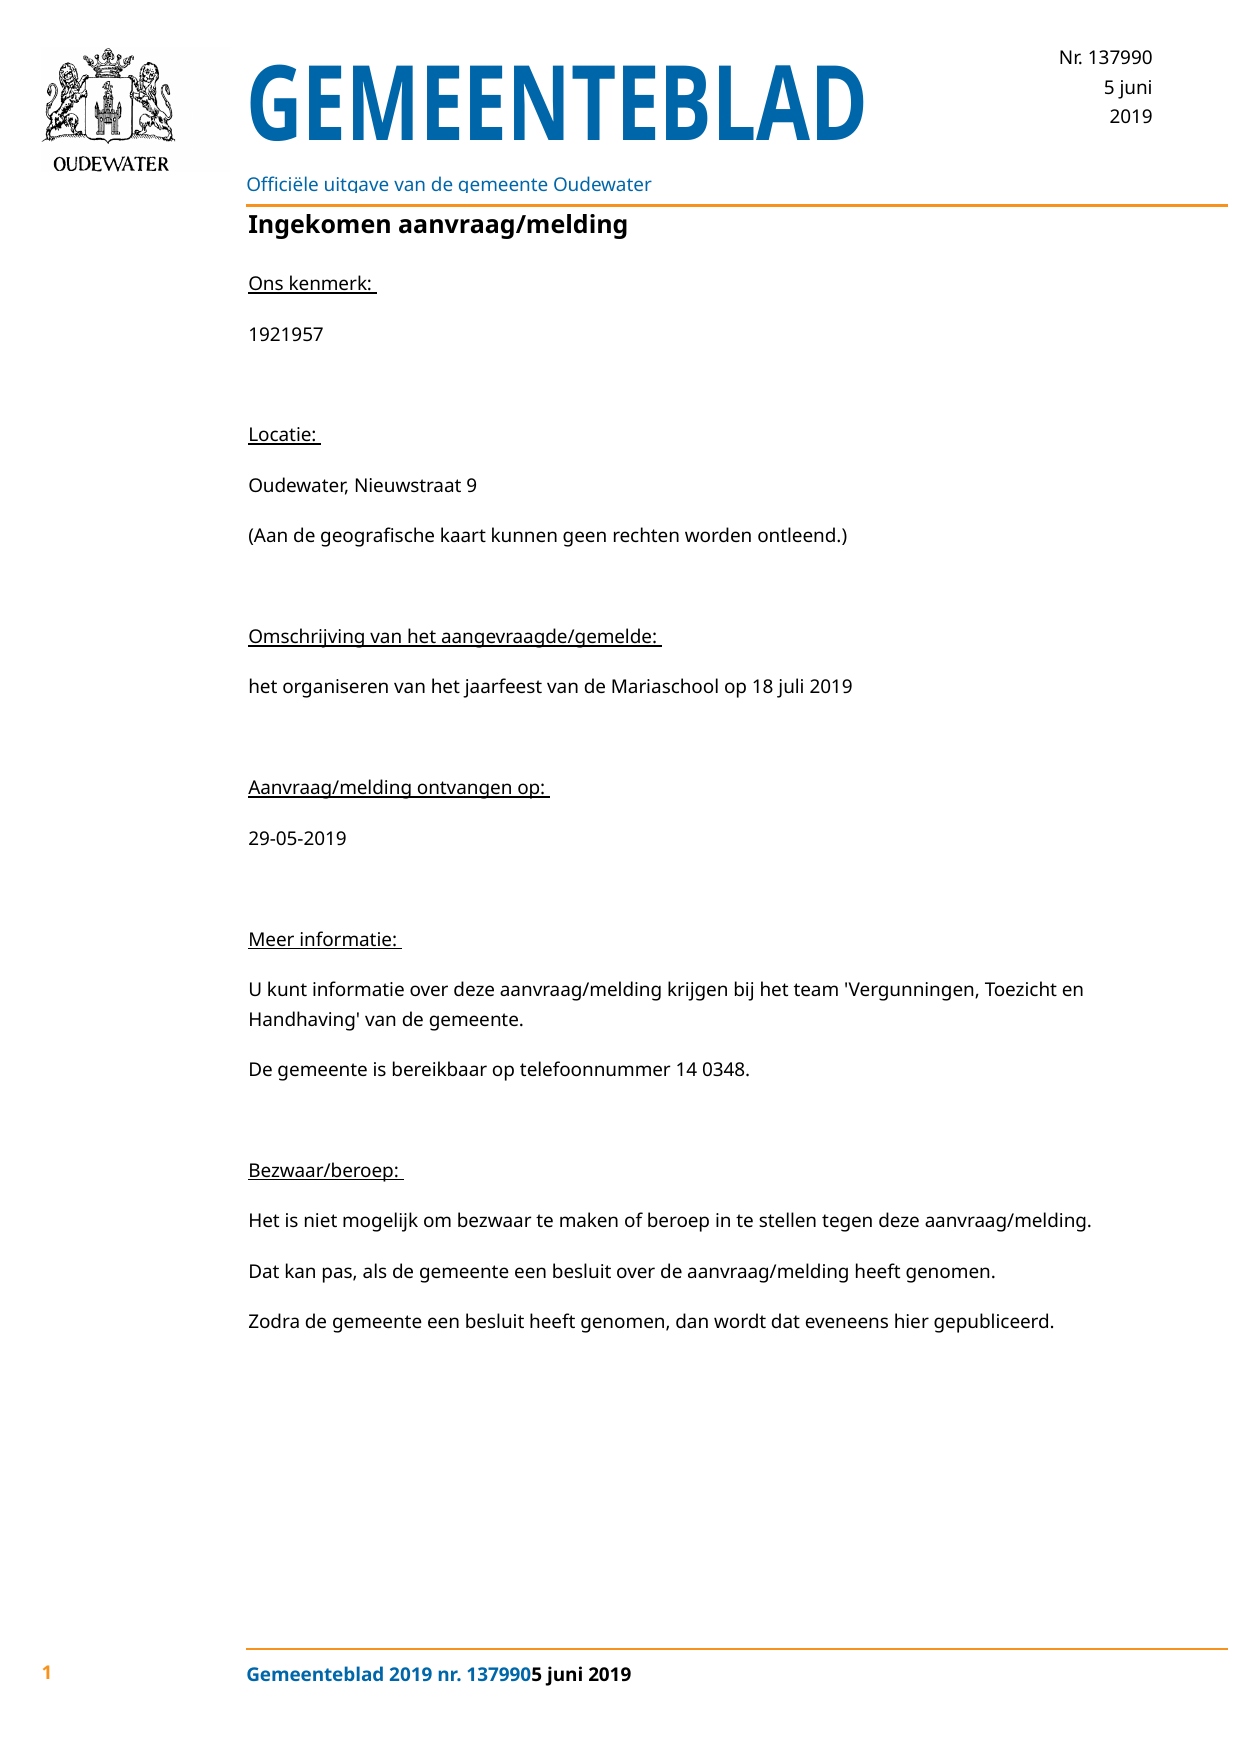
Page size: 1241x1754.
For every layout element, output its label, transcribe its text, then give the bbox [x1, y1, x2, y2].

text Zodra de gemeente een besluit heeft genomen, dan wordt dat eveneens hier gepubliceerd. [248, 1308, 1152, 1334]
text De gemeente is bereikbaar op telefoonnummer 14 0348. [248, 1056, 1152, 1082]
picture [41, 47, 231, 172]
text Bezwaar/beroep: [248, 1157, 1152, 1183]
text Het is niet mogelijk om bezwaar te maken of beroep in te stellen tegen deze aanvraag/melding. [248, 1207, 1152, 1233]
text U kunt informatie over deze aanvraag/melding krijgen bij het team 'Vergunningen, Toezicht en Handhaving' van de gemeente. [248, 976, 1152, 1031]
text Aanvraag/melding ontvangen op: [248, 774, 1152, 800]
text het organiseren van het jaarfeest van de Mariaschool op 18 juli 2019 [248, 674, 1152, 699]
text Omschrijving van het aangevraagde/gemelde: [248, 623, 1152, 649]
text Locatie: [248, 422, 1152, 447]
text Oudewater, Nieuwstraat 9 [248, 472, 1152, 498]
text 29-05-2019 [248, 825, 1152, 851]
text Dat kan pas, als de gemeente een besluit over de aanvraag/melding heeft genomen. [248, 1258, 1152, 1283]
text (Aan de geografische kaart kunnen geen rechten worden ontleend.) [248, 522, 1152, 548]
text Ons kenmerk: [248, 270, 1152, 296]
text Meer informatie: [248, 926, 1152, 951]
text Ingekomen aanvraag/melding [248, 207, 1152, 241]
text 1921957 [248, 321, 1152, 346]
